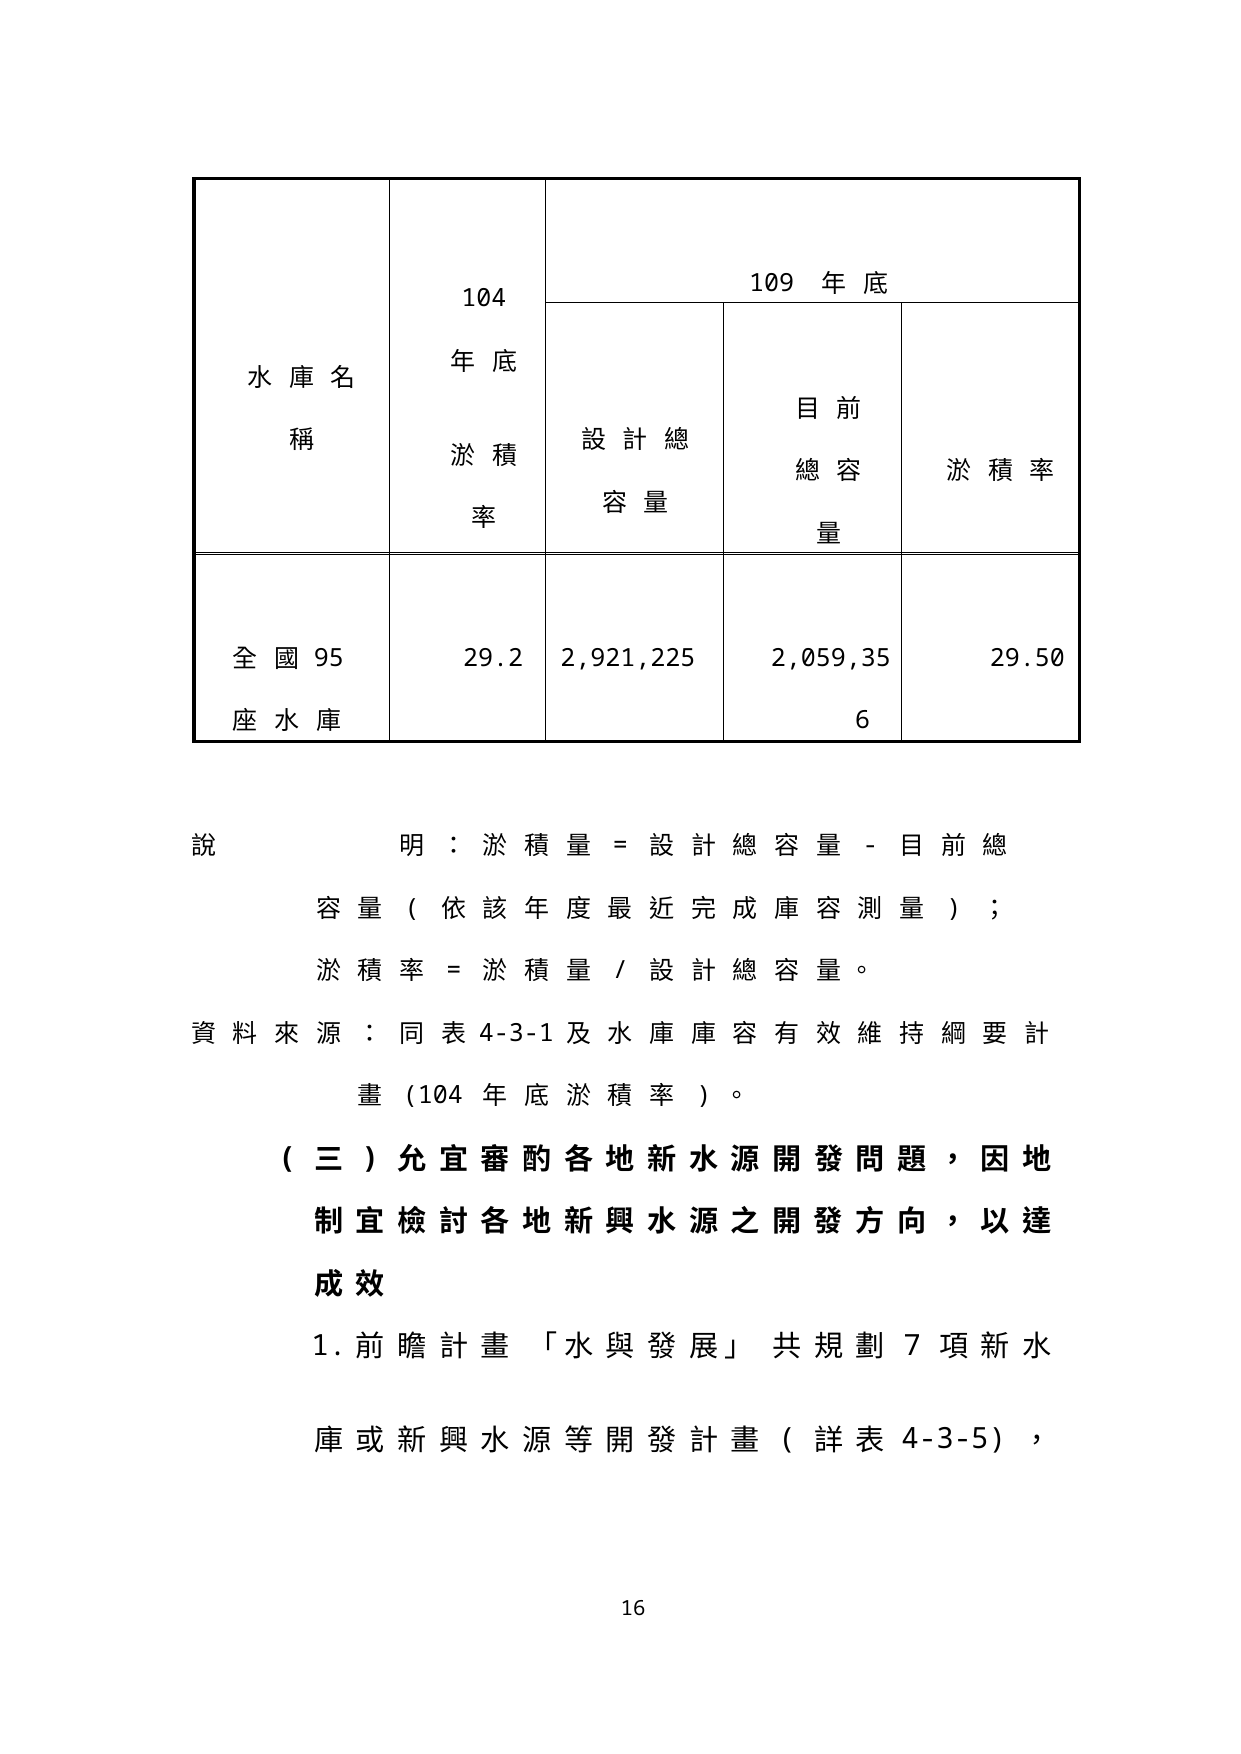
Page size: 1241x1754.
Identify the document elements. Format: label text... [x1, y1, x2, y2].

table_cell 2,059,356 [724, 555, 901, 740]
text 1.前瞻計畫「水與發展」共規劃7項新水庫或新興水源等開發計畫(詳表4-3-5)， [271, 1302, 1058, 1490]
table_cell 29.2 [390, 555, 545, 740]
text 說 明：淤積量=設計總容量-目前總容量(依該年度最近完成庫容測量)；淤積率=淤積量/設計總容量。 [181, 802, 1043, 990]
table_cell 全國95座水庫 [196, 555, 389, 740]
table_header 109年底 [546, 180, 1078, 302]
table_header 水庫名稱 [196, 180, 389, 552]
table_cell 29.50 [902, 555, 1078, 740]
text 資料來源：同表4-3-1及水庫庫容有效維持綱要計畫(104年底淤積率)。 [181, 990, 1058, 1115]
table_cell 2,921,225 [546, 555, 723, 740]
table_header 104年底 淤積率 [390, 180, 545, 552]
table_cell 淤積率 [902, 303, 1078, 552]
table_cell 設計總容量 [546, 303, 723, 552]
table_cell 目前總容量 [724, 303, 901, 552]
text (三)允宜審酌各地新水源開發問題，因地制宜檢討各地新興水源之開發方向，以達成效 [242, 1115, 1058, 1302]
